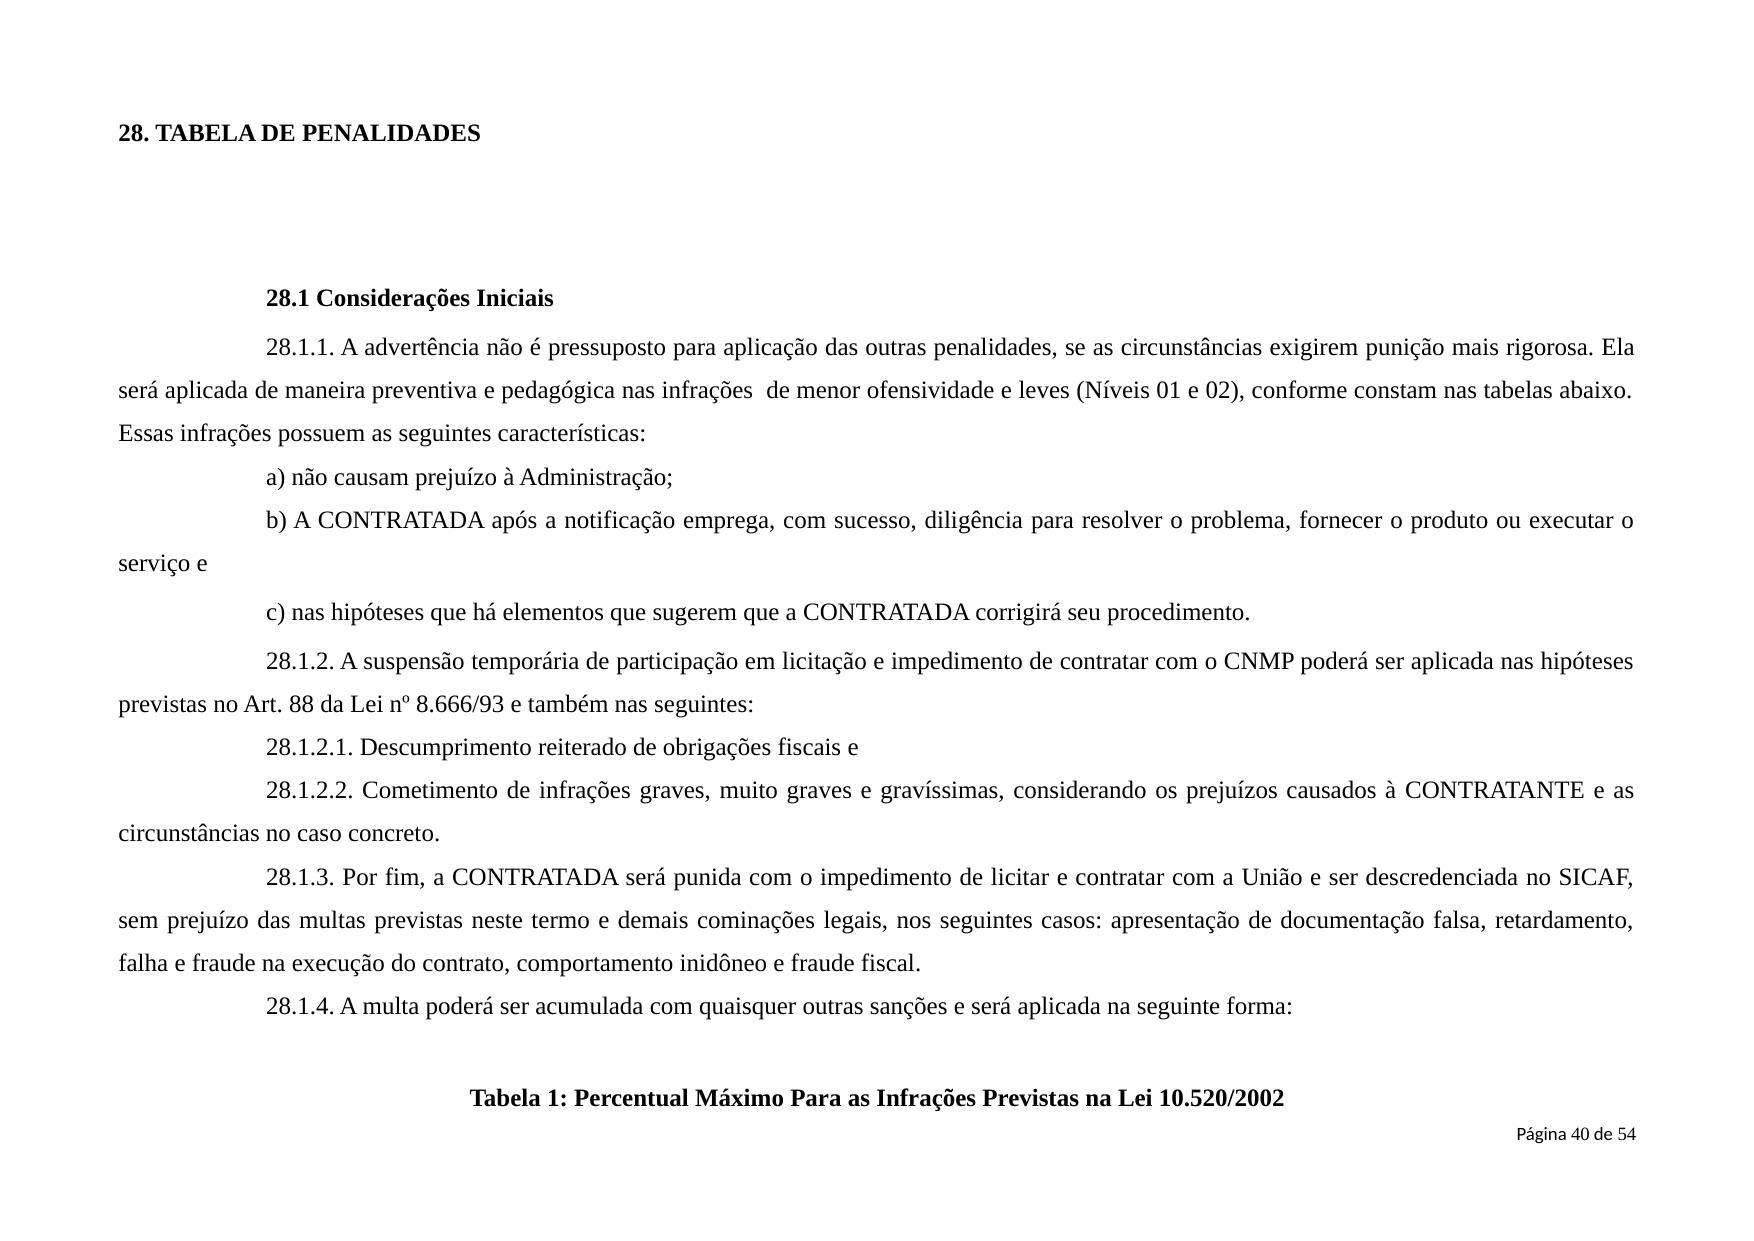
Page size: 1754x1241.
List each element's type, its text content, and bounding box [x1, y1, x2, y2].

text 28.1.2.1. Descumprimento reiterado de obrigações fiscais e [118, 732, 1636, 761]
text b) A CONTRATADA após a notificação emprega, com sucesso, diligência para resolver o problema, fornecer o produto ou executar o serviço e [118, 505, 1636, 577]
text 28. TABELA DE PENALIDADES [118, 118, 1636, 147]
text Tabela 1: Percentual Máximo Para as Infrações Previstas na Lei 10.520/2002 [118, 1083, 1636, 1112]
text 28.1.2. A suspensão temporária de participação em licitação e impedimento de contratar com o CNMP poderá ser aplicada nas hipóteses previstas no Art. 88 da Lei nº 8.666/93 e também nas seguintes: [118, 646, 1636, 718]
text 28.1.1. A advertência não é pressuposto para aplicação das outras penalidades, se as circunstâncias exigirem punição mais rigorosa. Ela será aplicada de maneira preventiva e pedagógica nas infrações de menor ofensividade e leves (Níveis 01 e 02), conforme constam nas tabelas abaixo. Essas infrações possuem as seguintes características: [118, 332, 1636, 447]
text 28.1.2.2. Cometimento de infrações graves, muito graves e gravíssimas, considerando os prejuízos causados à CONTRATANTE e as circunstâncias no caso concreto. [118, 775, 1636, 847]
text c) nas hipóteses que há elementos que sugerem que a CONTRATADA corrigirá seu procedimento. [118, 597, 1636, 626]
text 28.1.3. Por fim, a CONTRATADA será punida com o impedimento de licitar e contratar com a União e ser descredenciada no SICAF, sem prejuízo das multas previstas neste termo e demais cominações legais, nos seguintes casos: apresentação de documentação falsa, retardamento, falha e fraude na execução do contrato, comportamento inidôneo e fraude fiscal. [118, 862, 1636, 977]
text a) não causam prejuízo à Administração; [118, 462, 1636, 490]
text 28.1.4. A multa poderá ser acumulada com quaisquer outras sanções e será aplicada na seguinte forma: [118, 991, 1636, 1020]
text 28.1 Considerações Iniciais [118, 283, 1636, 312]
